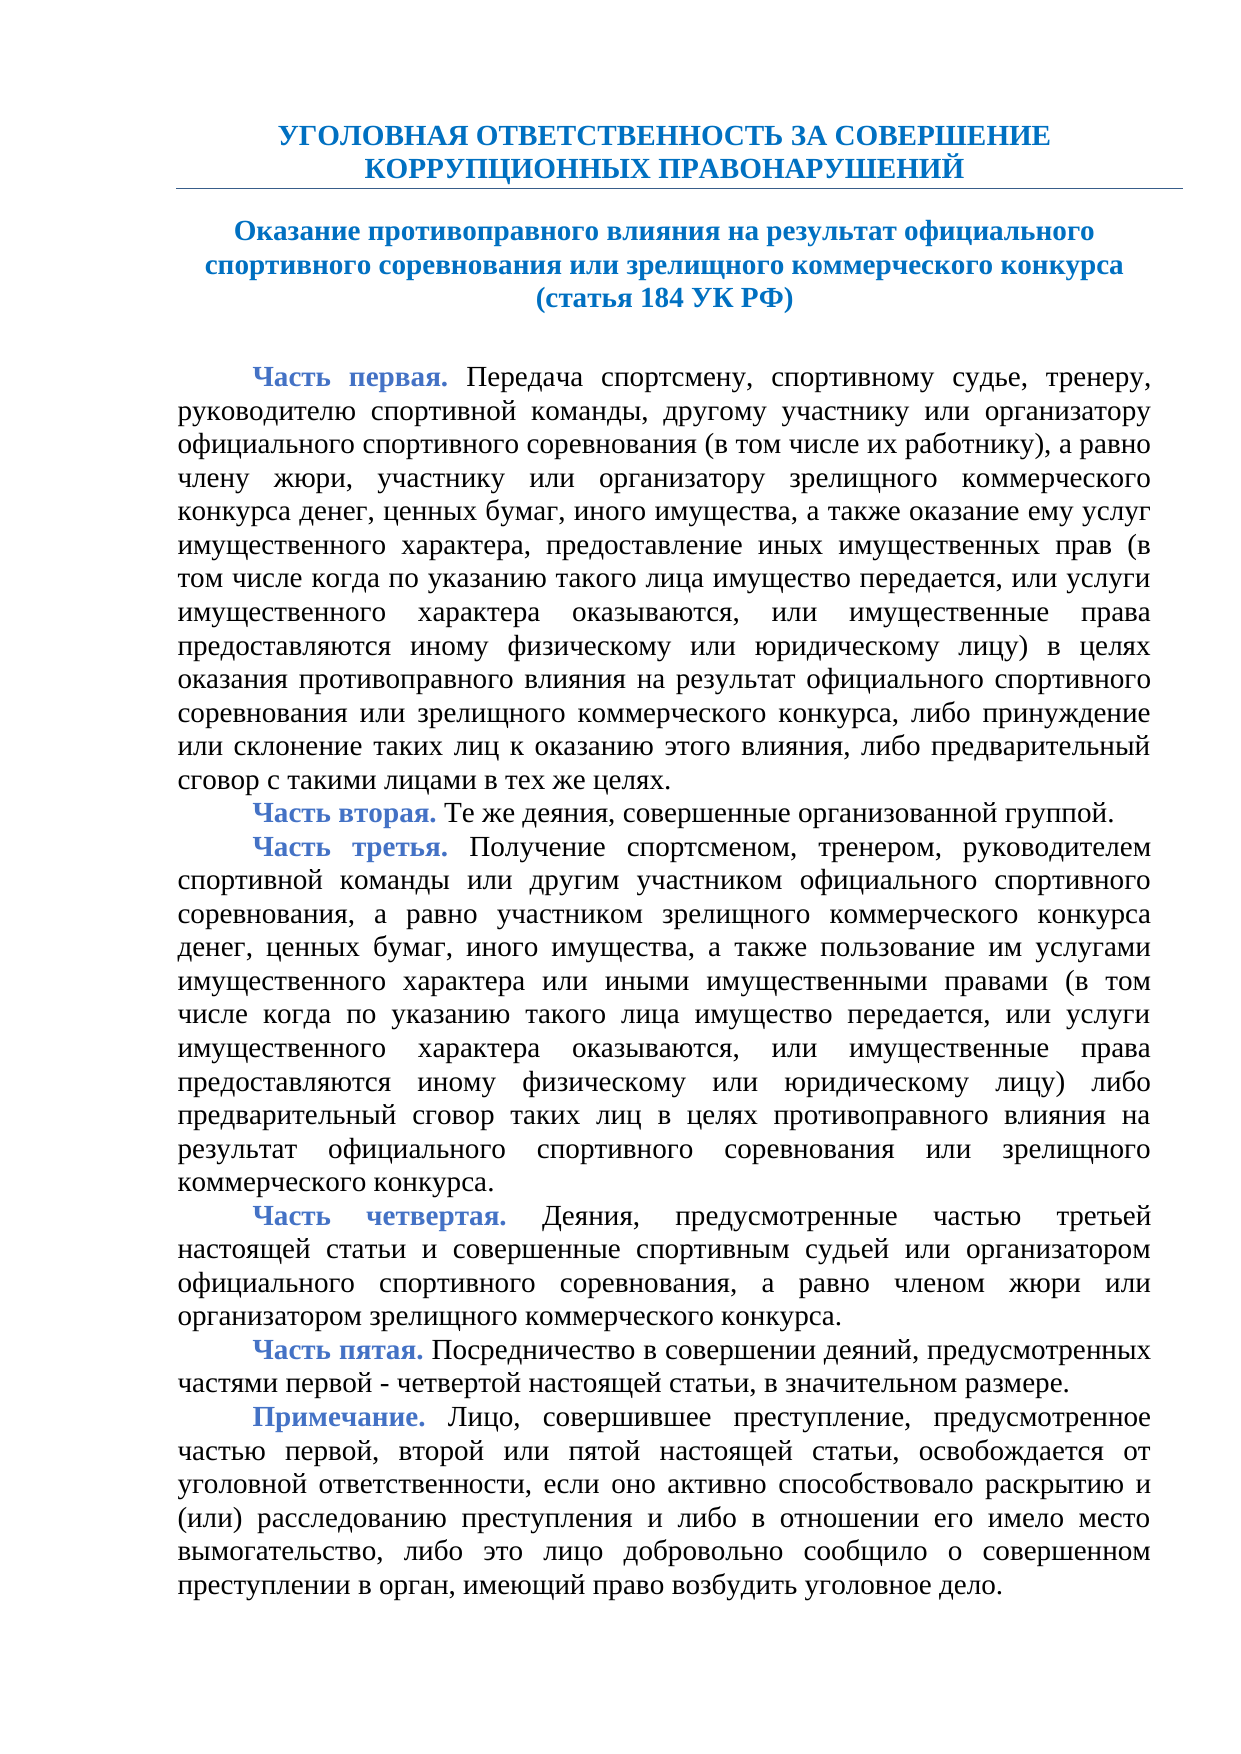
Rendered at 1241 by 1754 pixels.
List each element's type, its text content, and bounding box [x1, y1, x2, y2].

text Оказание противоправного влияния на результат официального спортивного соревнования или зрелищного коммерческого конкурса (статья 184 УК РФ) [177, 213, 1152, 314]
text Часть третья. Получение спортсменом, тренером, руководителем спортивной команды или другим участником официального спортивного соревнования, а равно участником зрелищного коммерческого конкурса денег, ценных бумаг, иного имущества, а также пользование им услугами имущественного характера или иными имущественными правами (в том числе когда по указанию такого лица имущество передается, или услуги имущественного характера оказываются, или имущественные права предоставляются иному физическому или юридическому лицу) либо предварительный сговор таких лиц в целях противоправного влияния на результат официального спортивного соревнования или зрелищного коммерческого конкурса. [177, 829, 1152, 1198]
text Часть пятая. Посредничество в совершении деяний, предусмотренных частями первой - четвертой настоящей статьи, в значительном размере. [177, 1332, 1152, 1399]
text Примечание. Лицо, совершившее преступление, предусмотренное частью первой, второй или пятой настоящей статьи, освобождается от уголовной ответственности, если оно активно способствовало раскрытию и (или) расследованию преступления и либо в отношении его имело место вымогательство, либо это лицо добровольно сообщило о совершенном преступлении в орган, имеющий право возбудить уголовное дело. [177, 1399, 1152, 1600]
text Часть четвертая. Деяния, предусмотренные частью третьей настоящей статьи и совершенные спортивным судьей или организатором официального спортивного соревнования, а равно членом жюри или организатором зрелищного коммерческого конкурса. [177, 1198, 1152, 1332]
text УГОЛОВНАЯ ОТВЕТСТВЕННОСТЬ ЗА СОВЕРШЕНИЕ [177, 118, 1152, 152]
text Часть первая. Передача спортсмену, спортивному судье, тренеру, руководителю спортивной команды, другому участнику или организатору официального спортивного соревнования (в том числе их работнику), а равно члену жюри, участнику или организатору зрелищного коммерческого конкурса денег, ценных бумаг, иного имущества, а также оказание ему услуг имущественного характера, предоставление иных имущественных прав (в том числе когда по указанию такого лица имущество передается, или услуги имущественного характера оказываются, или имущественные права предоставляются иному физическому или юридическому лицу) в целях оказания противоправного влияния на результат официального спортивного соревнования или зрелищного коммерческого конкурса, либо принуждение или склонение таких лиц к оказанию этого влияния, либо предварительный сговор с такими лицами в тех же целях. [177, 359, 1152, 795]
text Часть вторая. Те же деяния, совершенные организованной группой. [177, 795, 1152, 829]
text КОРРУПЦИОННЫХ ПРАВОНАРУШЕНИЙ [177, 152, 1152, 185]
